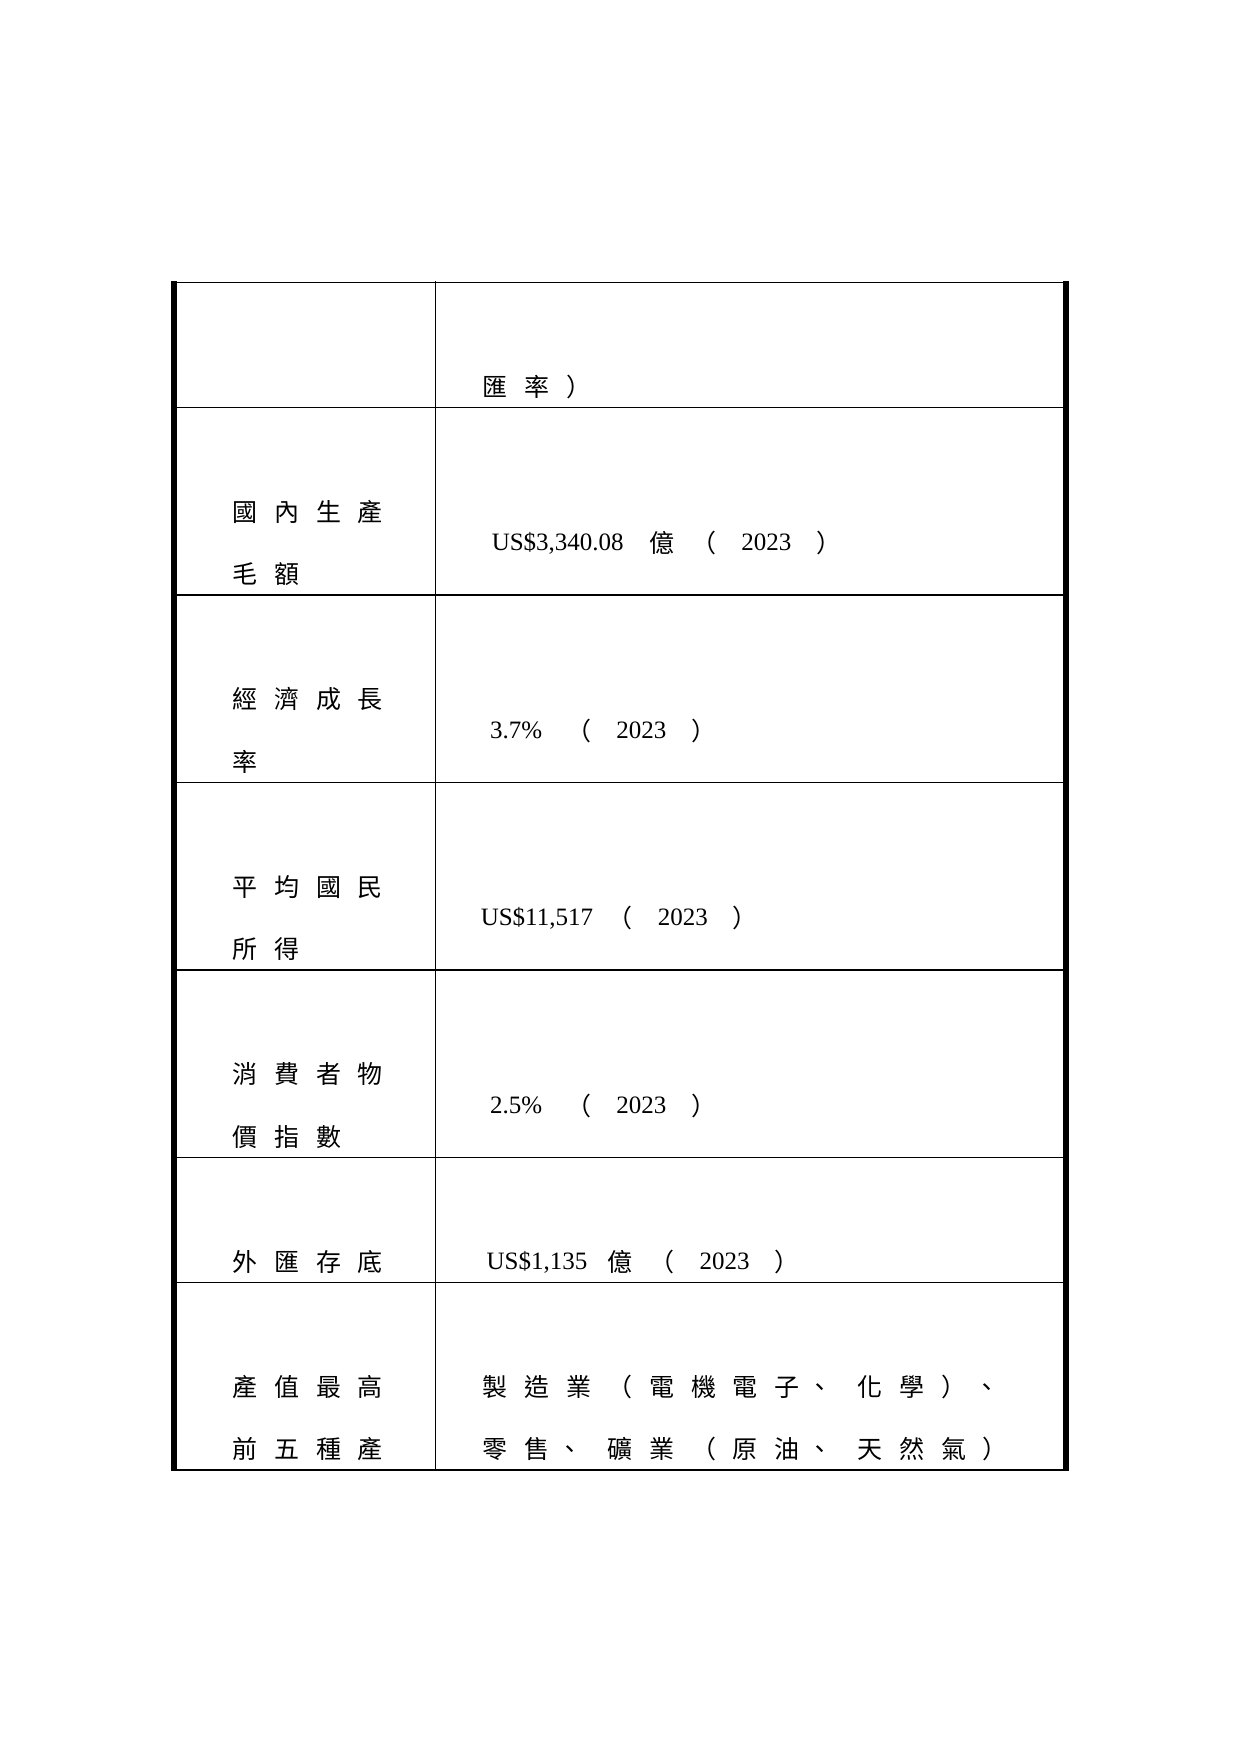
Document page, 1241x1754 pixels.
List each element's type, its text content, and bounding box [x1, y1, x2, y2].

table_cell US$3,340.08億（2023） [436, 408, 1063, 594]
table_cell 匯率） [436, 283, 1063, 406]
table_cell [177, 283, 435, 406]
table_cell 平均國民所得 [177, 783, 435, 969]
table_cell 消費者物價指數 [177, 971, 435, 1156]
table_cell 產值最高前五種產 [177, 1283, 435, 1469]
table_cell 2.5%（2023） [436, 971, 1063, 1156]
table_cell 3.7%（2023） [436, 596, 1063, 781]
table_cell 經濟成長率 [177, 596, 435, 781]
table_cell US$1,135億（2023） [436, 1158, 1063, 1281]
table_cell 外匯存底 [177, 1158, 435, 1281]
table_cell 製造業（電機電子、化學）、零售、礦業（原油、天然氣） [436, 1283, 1063, 1469]
table_cell 國內生產毛額 [177, 408, 435, 594]
table_cell US$11,517（2023） [436, 783, 1063, 969]
